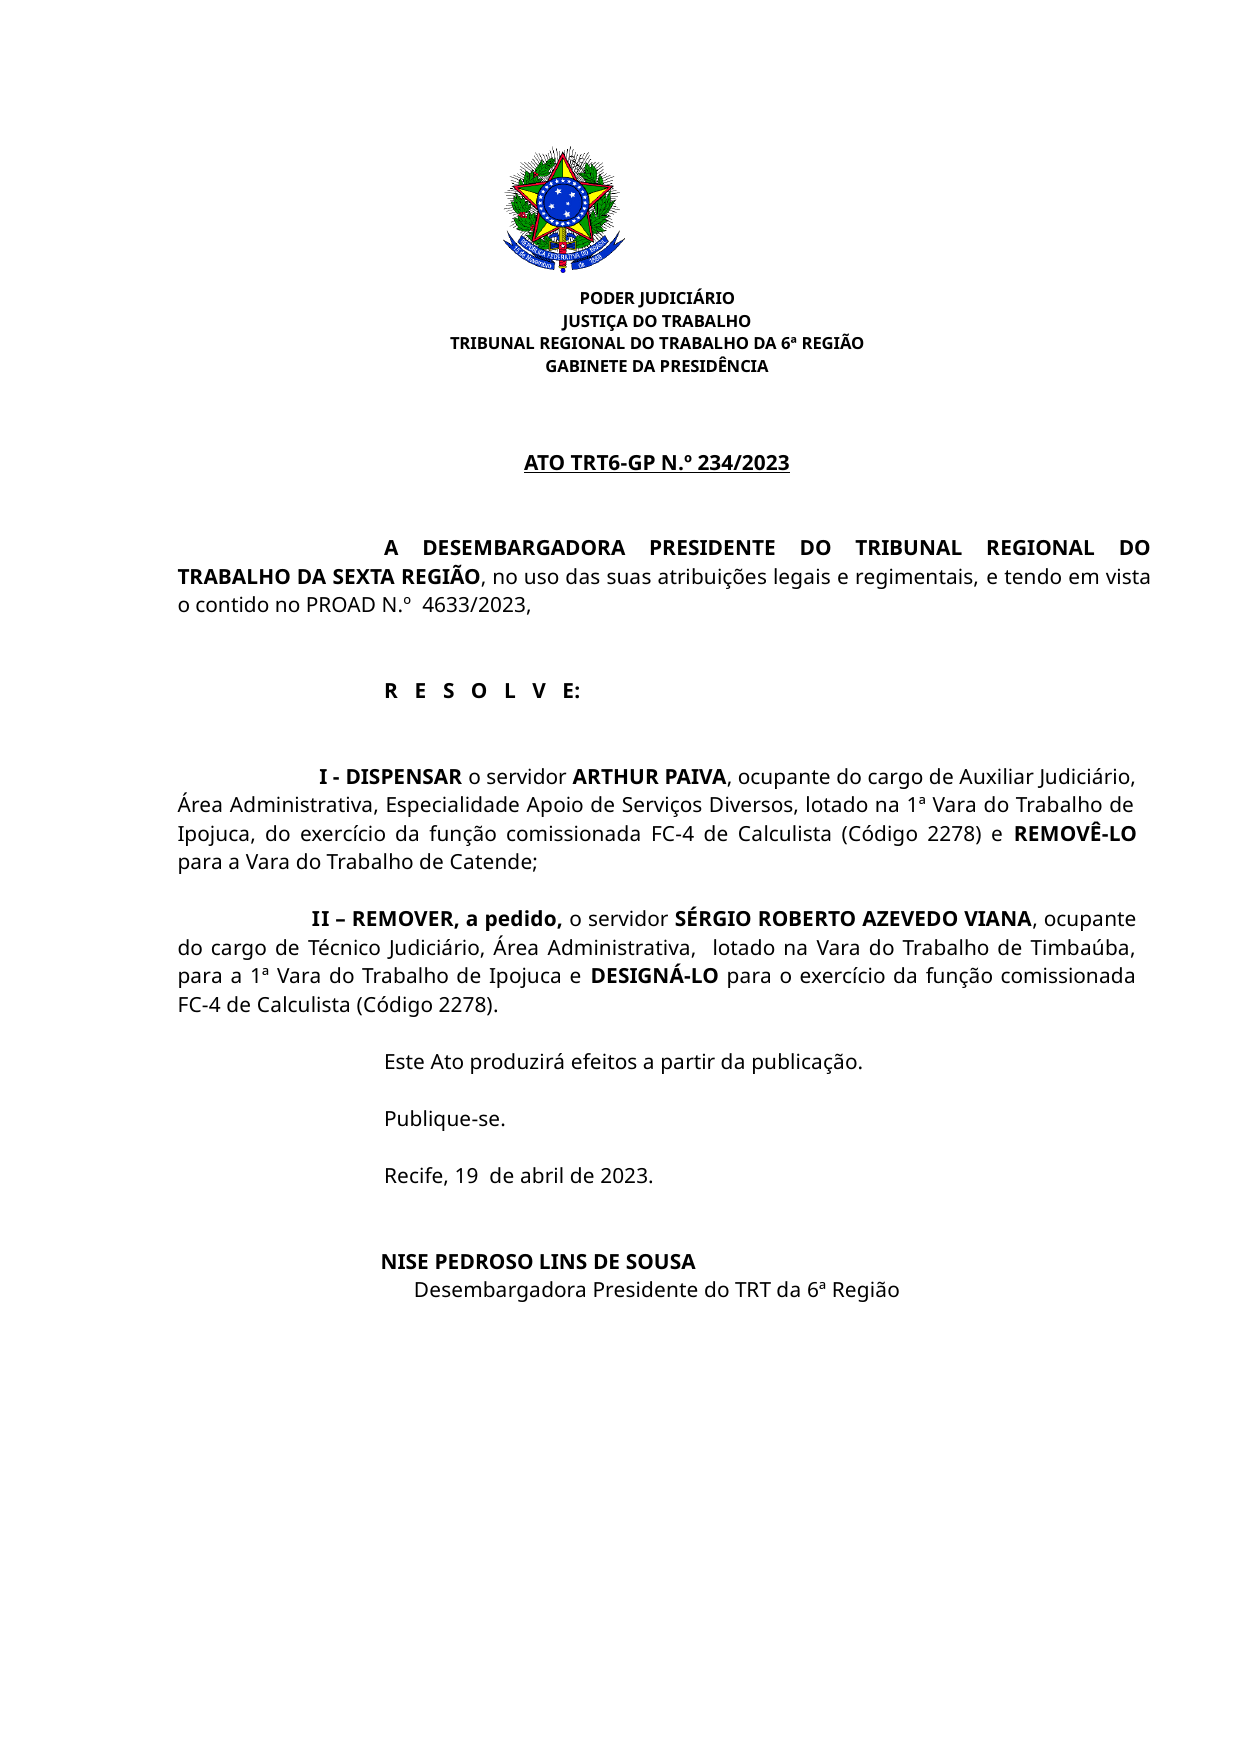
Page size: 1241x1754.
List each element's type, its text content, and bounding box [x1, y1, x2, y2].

text Este Ato produzirá efeitos a partir da publicação. [177, 1047, 1137, 1076]
text Recife, 19 de abril de 2023. [177, 1161, 1137, 1190]
text I - DISPENSAR o servidor ARTHUR PAIVA, ocupante do cargo de Auxiliar Judiciário, Área Administrativa, Especialidade Apoio de Serviços Diversos, lotado na 1ª Vara do Trabalho de Ipojuca, do exercício da função comissionada FC-4 de Calculista (Código 2278) e REMOVÊ-LO para a Vara do Trabalho de Catende; [177, 762, 1137, 876]
picture [496, 143, 628, 275]
text A DESEMBARGADORA PRESIDENTE DO TRIBUNAL REGIONAL DO TRABALHO DA SEXTA REGIÃO, no uso das suas atribuições legais e regimentais, e tendo em vista o contido no PROAD N.º 4633/2023, [177, 533, 1152, 619]
text TRIBUNAL REGIONAL DO TRABALHO DA 6ª REGIÃO [177, 332, 1137, 354]
text GABINETE DA PRESIDÊNCIA [177, 354, 1137, 377]
text JUSTIÇA DO TRABALHO [177, 309, 1137, 332]
text Desembargadora Presidente do TRT da 6ª Região [177, 1275, 1137, 1304]
text Publique-se. [177, 1104, 1137, 1133]
text ATO TRT6-GP N.º 234/2023 [177, 448, 1137, 476]
text NISE PEDROSO LINS DE SOUSA [177, 1247, 1137, 1275]
text II – REMOVER, a pedido, o servidor SÉRGIO ROBERTO AZEVEDO VIANA, ocupante do cargo de Técnico Judiciário, Área Administrativa, lotado na Vara do Trabalho de Timbaúba, para a 1ª Vara do Trabalho de Ipojuca e DESIGNÁ-LO para o exercício da função comissionada FC-4 de Calculista (Código 2278). [177, 904, 1137, 1018]
text R E S O L V E: [177, 676, 1137, 704]
text PODER JUDICIÁRIO [177, 287, 1137, 309]
